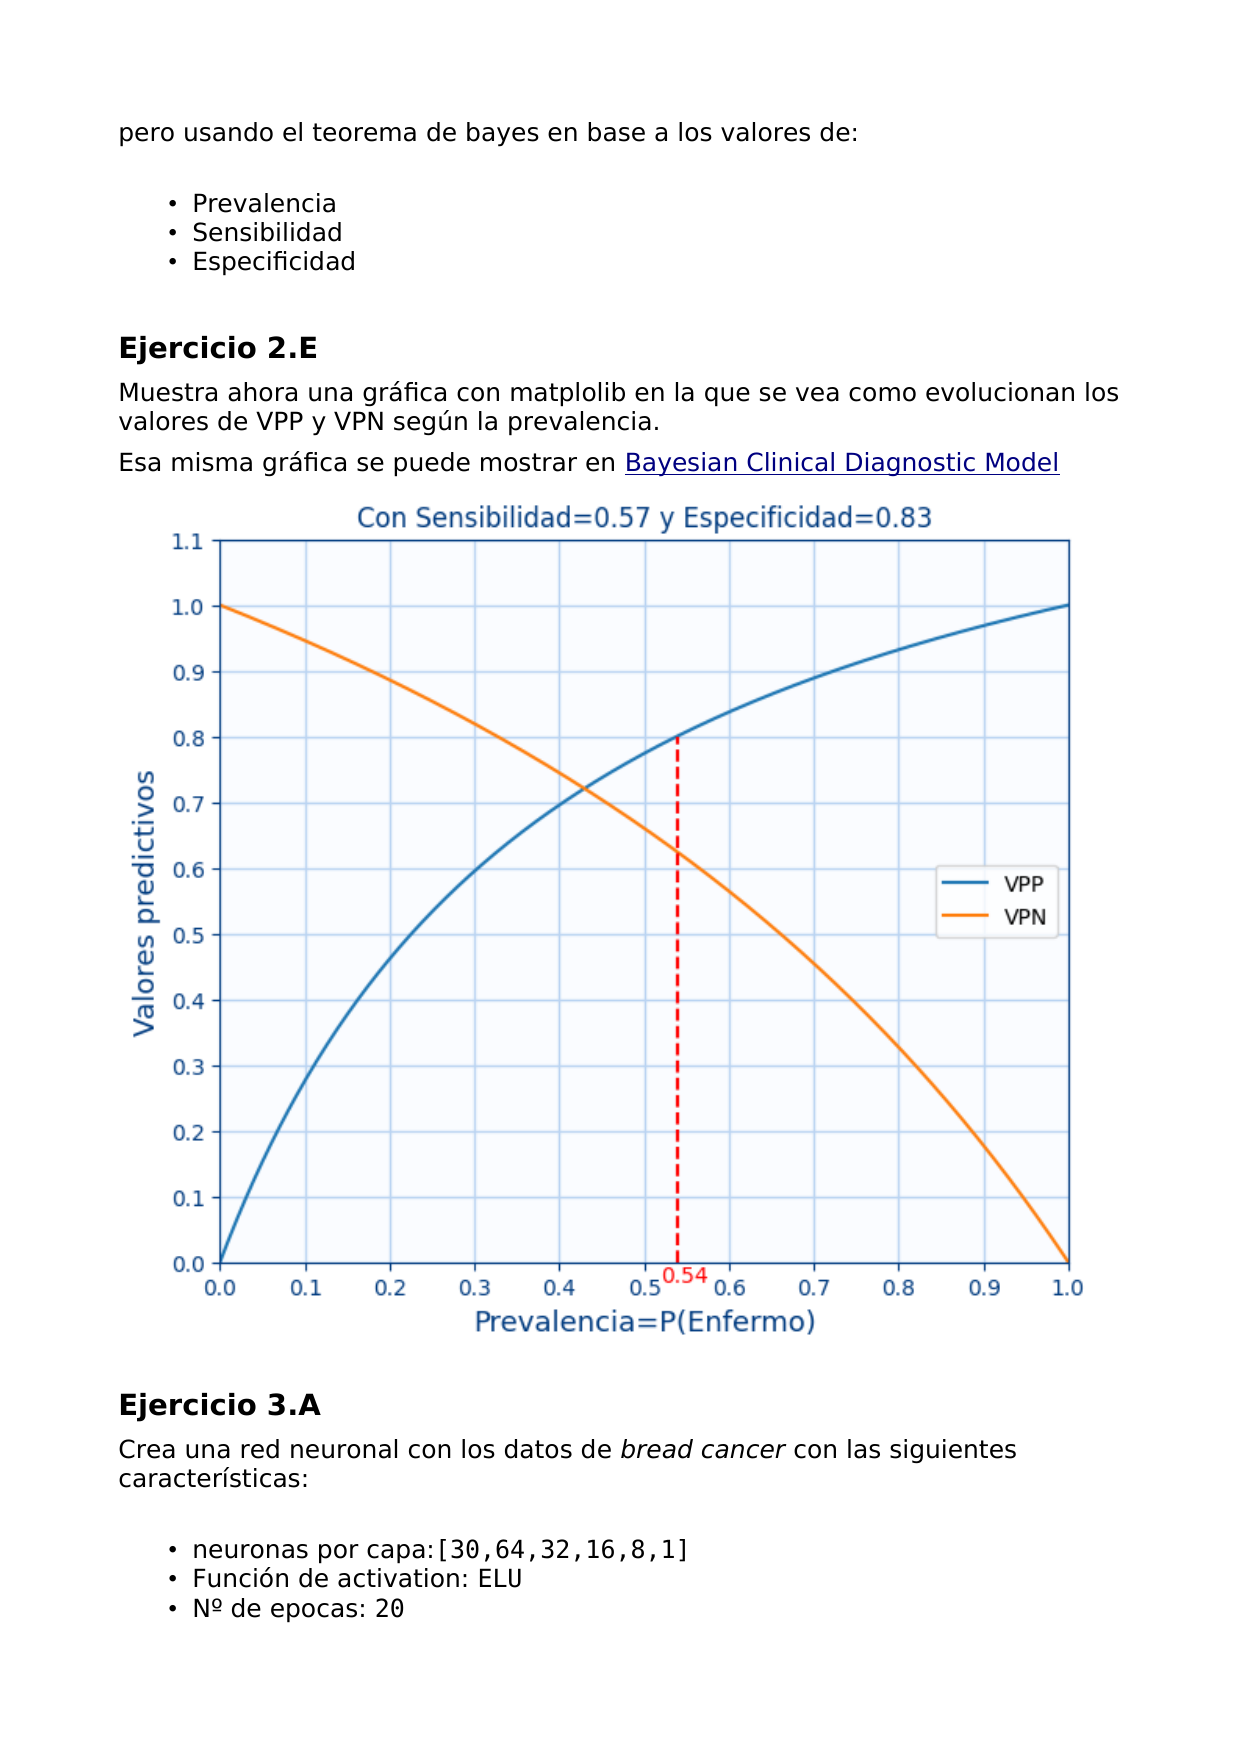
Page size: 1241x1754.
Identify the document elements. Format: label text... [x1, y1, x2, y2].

list Función de activation: ELU [177, 1564, 1122, 1594]
subtitle Ejercicio 2.E [118, 331, 1122, 365]
text Esa misma gráfica se puede mostrar en Bayesian Clinical Diagnostic Model [118, 448, 1122, 478]
text Muestra ahora una gráfica con matplolib en la que se vea como evolucionan los valores de VPP y VPN según la prevalencia. [118, 378, 1122, 436]
list Prevalencia [177, 189, 1122, 218]
list Sensibilidad [177, 218, 1122, 248]
text Crea una red neuronal con los datos de bread cancer con las siguientes características: [118, 1435, 1122, 1493]
list Especificidad [177, 248, 1122, 277]
list Nº de epocas: 20 [177, 1594, 1122, 1623]
list neuronas por capa:[30,64,32,16,8,1] [177, 1535, 1122, 1564]
text pero usando el teorema de bayes en base a los valores de: [118, 118, 1122, 147]
subtitle Ejercicio 3.A [118, 1389, 1122, 1423]
picture [118, 490, 1100, 1352]
